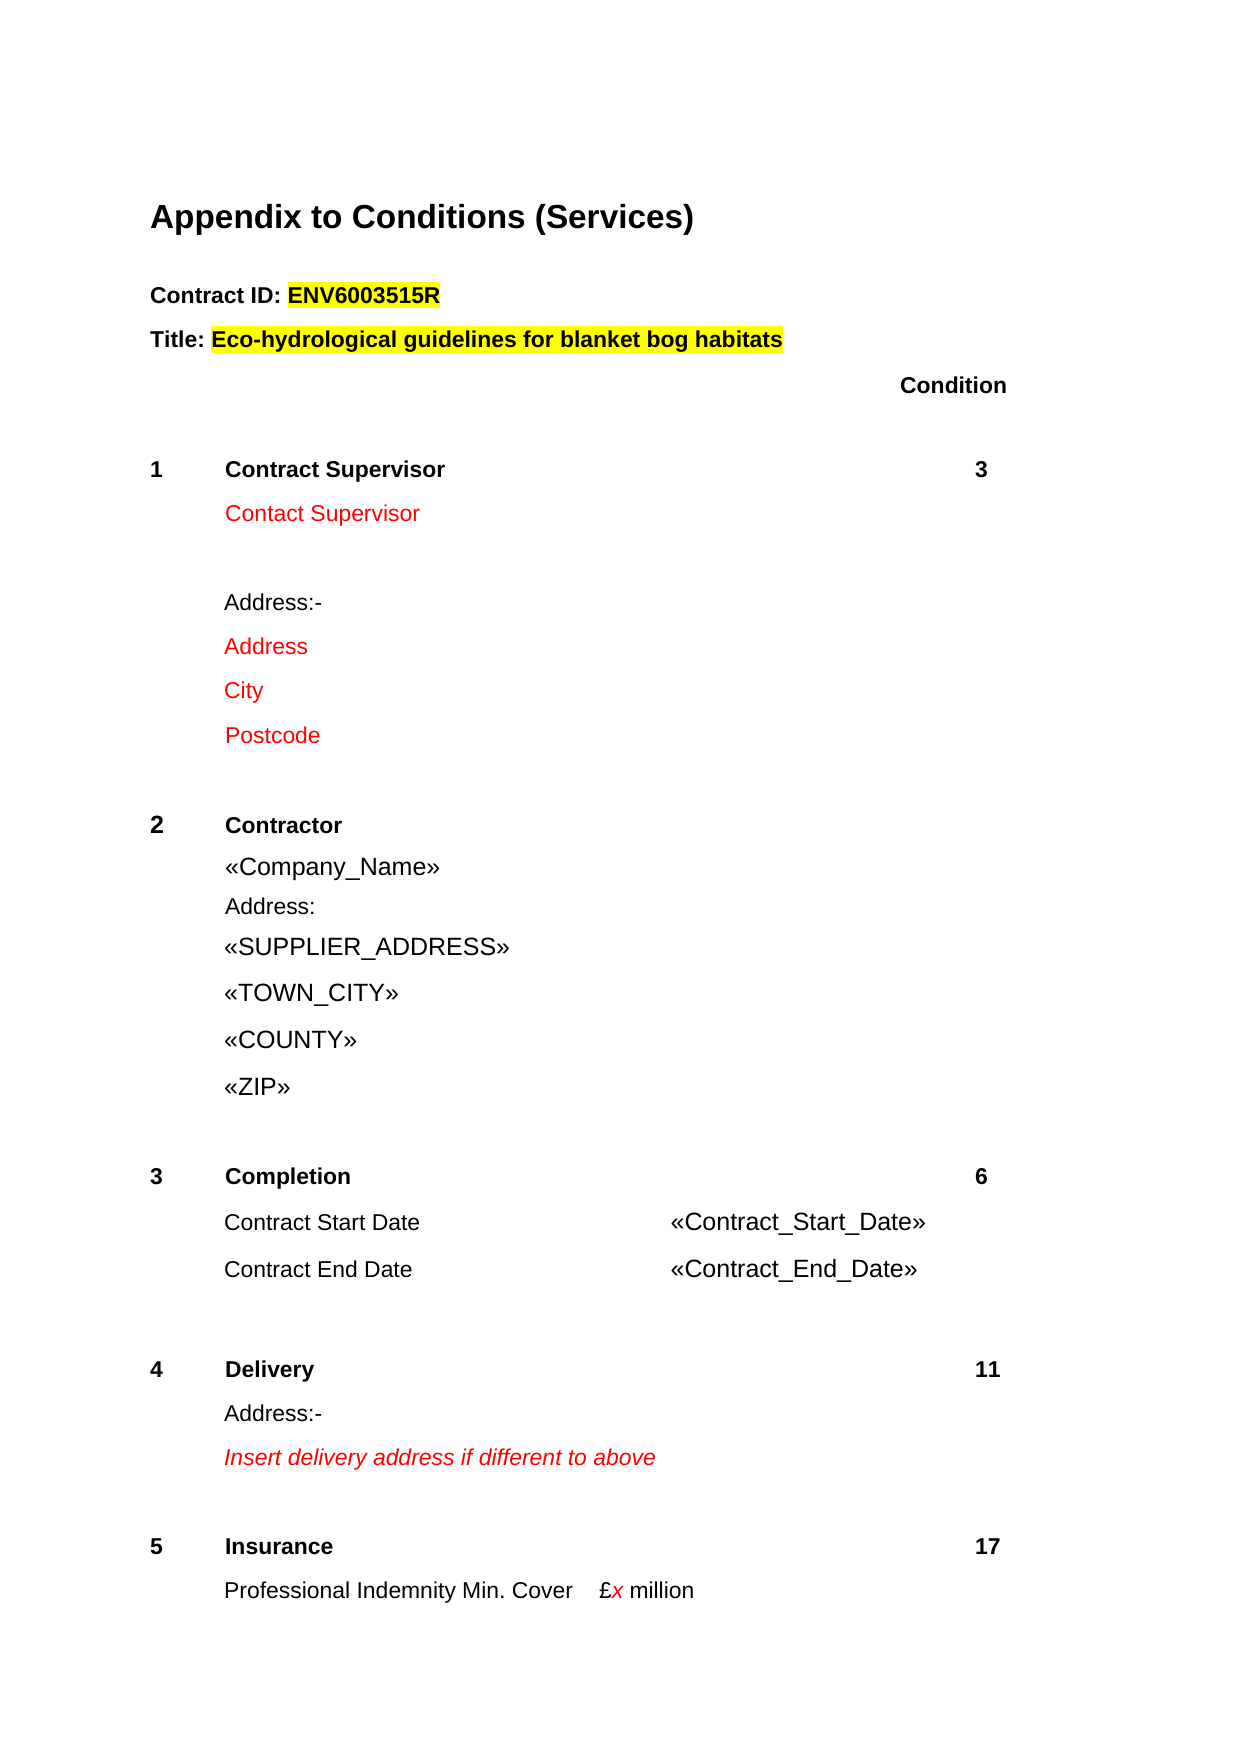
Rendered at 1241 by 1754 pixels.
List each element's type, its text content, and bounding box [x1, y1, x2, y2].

text Address: [225, 893, 1090, 919]
text Condition [150, 371, 1090, 399]
text «TOWN_CITY» [150, 978, 1090, 1007]
text Contract Start Date «Contract_Start_Date» [224, 1207, 1090, 1236]
text Contract ID: ENV6003515R [150, 282, 1090, 308]
text Address:- [224, 589, 1090, 615]
text Insert delivery address if different to above [224, 1444, 1090, 1471]
text 3 Completion 6 [150, 1163, 1090, 1189]
text Address:- [224, 1400, 1090, 1426]
text «SUPPLIER_ADDRESS» [150, 932, 1090, 960]
text 4 Delivery 11 [150, 1356, 1090, 1382]
text «ZIP» [150, 1072, 1090, 1101]
text City [224, 677, 1090, 704]
text 5 Insurance 17 [150, 1533, 1090, 1559]
text «Company_Name» [225, 851, 1090, 880]
text Address [224, 633, 1090, 659]
text 1 Contract Supervisor 3 [150, 456, 1090, 482]
text Contact Supervisor [150, 500, 1090, 527]
text Contract End Date «Contract_End_Date» [224, 1254, 1090, 1338]
text Postcode [150, 722, 1090, 748]
text Appendix to Conditions (Services) [150, 197, 1090, 235]
text Professional Indemnity Min. Cover £x million [224, 1577, 1090, 1603]
list Contractor [150, 810, 1090, 839]
text «COUNTY» [150, 1025, 1090, 1054]
text Title: Eco-hydrological guidelines for blanket bog habitats [150, 326, 1090, 353]
